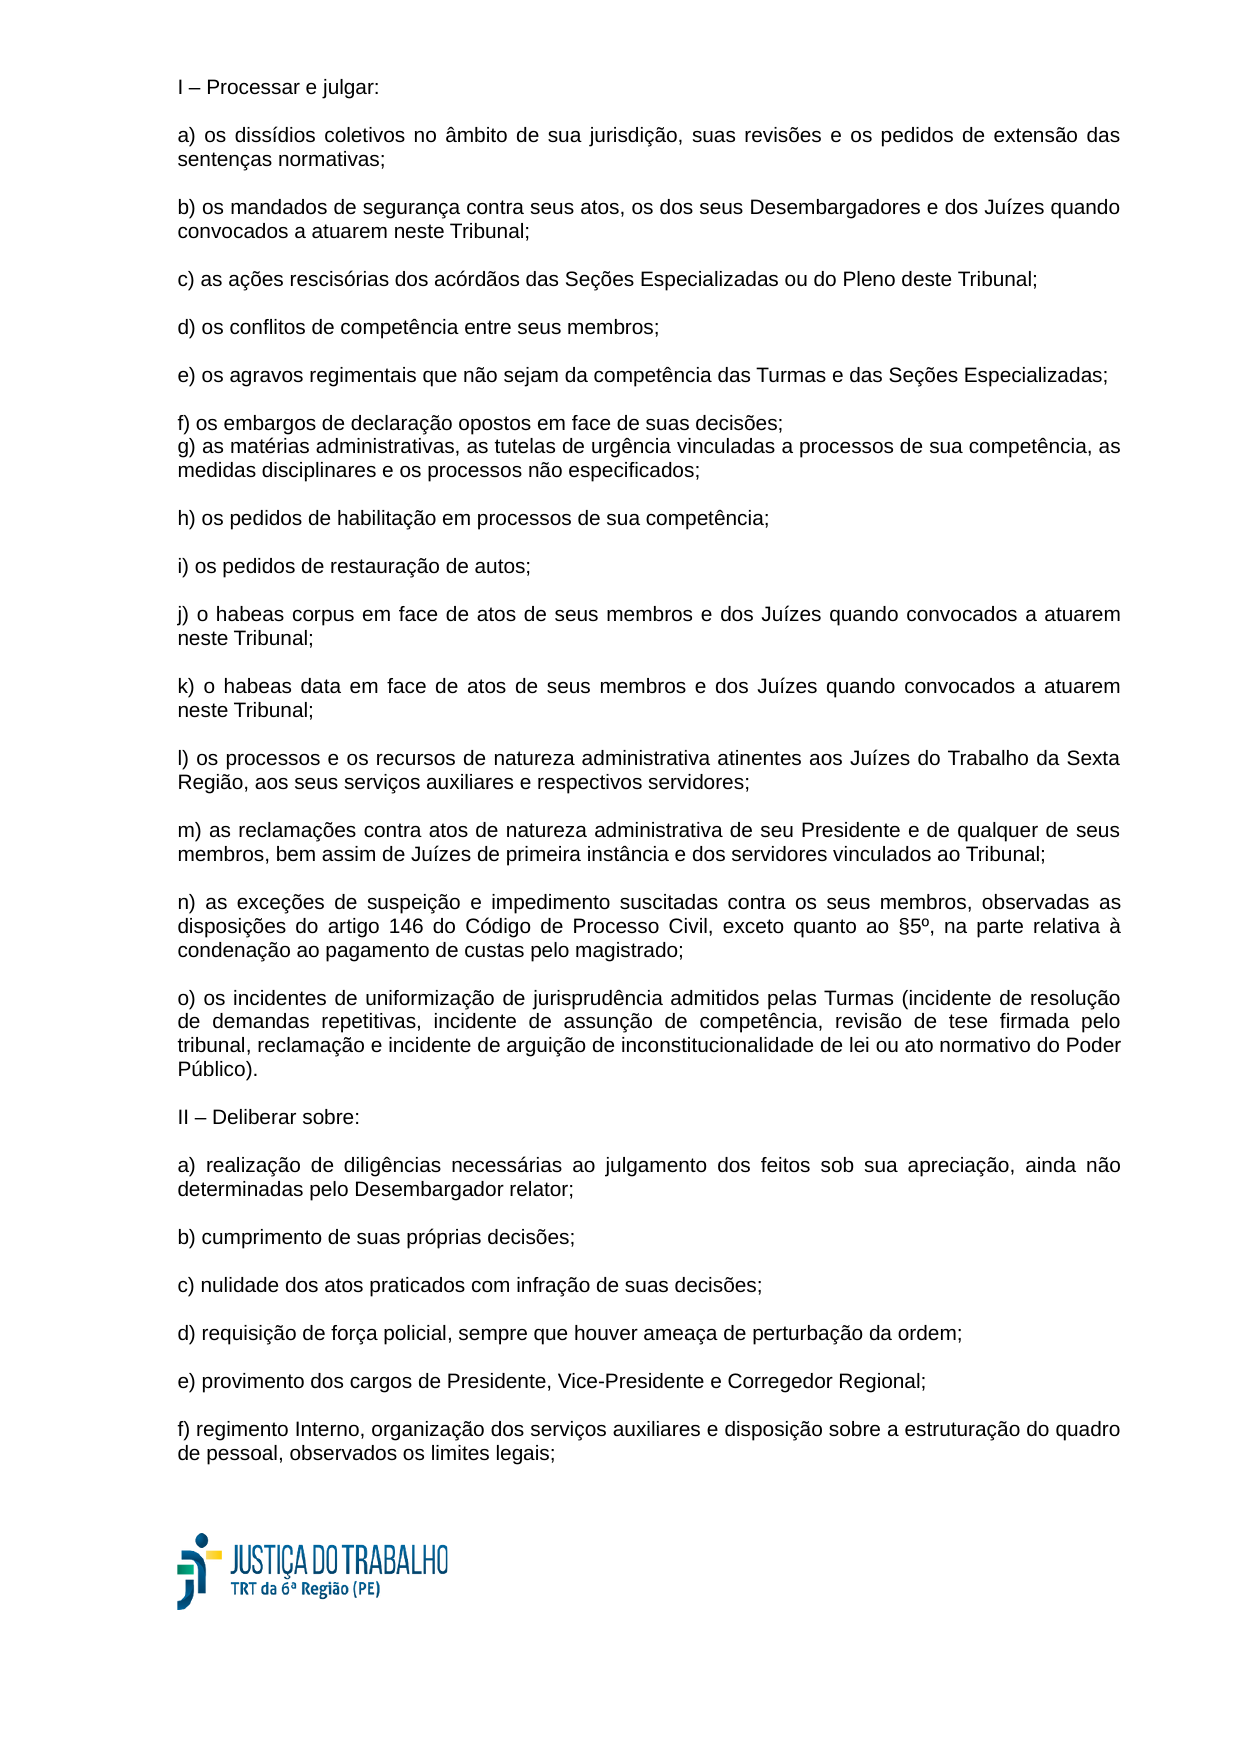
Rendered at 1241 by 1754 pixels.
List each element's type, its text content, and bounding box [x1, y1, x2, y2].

text b) os mandados de segurança contra seus atos, os dos seus Desembargadores e dos Juízes quando convocados a atuarem neste Tribunal; [177, 195, 1122, 243]
text g) as matérias administrativas, as tutelas de urgência vinculadas a processos de sua competência, as medidas disciplinares e os processos não especificados; [177, 434, 1122, 482]
text i) os pedidos de restauração de autos; [177, 554, 1122, 578]
text d) requisição de força policial, sempre que houver ameaça de perturbação da ordem; [177, 1321, 1122, 1345]
text II – Deliberar sobre: [177, 1105, 1122, 1129]
text m) as reclamações contra atos de natureza administrativa de seu Presidente e de qualquer de seus membros, bem assim de Juízes de primeira instância e dos servidores vinculados ao Tribunal; [177, 818, 1122, 866]
text e) os agravos regimentais que não sejam da competência das Turmas e das Seções Especializadas; [177, 362, 1122, 386]
text c) nulidade dos atos praticados com infração de suas decisões; [177, 1273, 1122, 1297]
text I – Processar e julgar: [177, 75, 1122, 99]
text l) os processos e os recursos de natureza administrativa atinentes aos Juízes do Trabalho da Sexta Região, aos seus serviços auxiliares e respectivos servidores; [177, 746, 1122, 794]
text b) cumprimento de suas próprias decisões; [177, 1225, 1122, 1249]
text f) regimento Interno, organização dos serviços auxiliares e disposição sobre a estruturação do quadro de pessoal, observados os limites legais; [177, 1417, 1122, 1464]
text e) provimento dos cargos de Presidente, Vice-Presidente e Corregedor Regional; [177, 1369, 1122, 1393]
text n) as exceções de suspeição e impedimento suscitadas contra os seus membros, observadas as disposições do artigo 146 do Código de Processo Civil, exceto quanto ao §5º, na parte relativa à condenação ao pagamento de custas pelo magistrado; [177, 889, 1122, 961]
text d) os conflitos de competência entre seus membros; [177, 314, 1122, 338]
text f) os embargos de declaração opostos em face de suas decisões; [177, 410, 1122, 434]
text j) o habeas corpus em face de atos de seus membros e dos Juízes quando convocados a atuarem neste Tribunal; [177, 602, 1122, 650]
text c) as ações rescisórias dos acórdãos das Seções Especializadas ou do Pleno deste Tribunal; [177, 267, 1122, 291]
text o) os incidentes de uniformização de jurisprudência admitidos pelas Turmas (incidente de resolução de demandas repetitivas, incidente de assunção de competência, revisão de tese firmada pelo tribunal, reclamação e incidente de arguição de inconstitucionalidade de lei ou ato normativo do Poder Público). [177, 985, 1122, 1081]
text a) os dissídios coletivos no âmbito de sua jurisdição, suas revisões e os pedidos de extensão das sentenças normativas; [177, 123, 1122, 171]
text h) os pedidos de habilitação em processos de sua competência; [177, 506, 1122, 530]
text a) realização de diligências necessárias ao julgamento dos feitos sob sua apreciação, ainda não determinadas pelo Desembargador relator; [177, 1153, 1122, 1201]
text k) o habeas data em face de atos de seus membros e dos Juízes quando convocados a atuarem neste Tribunal; [177, 674, 1122, 722]
